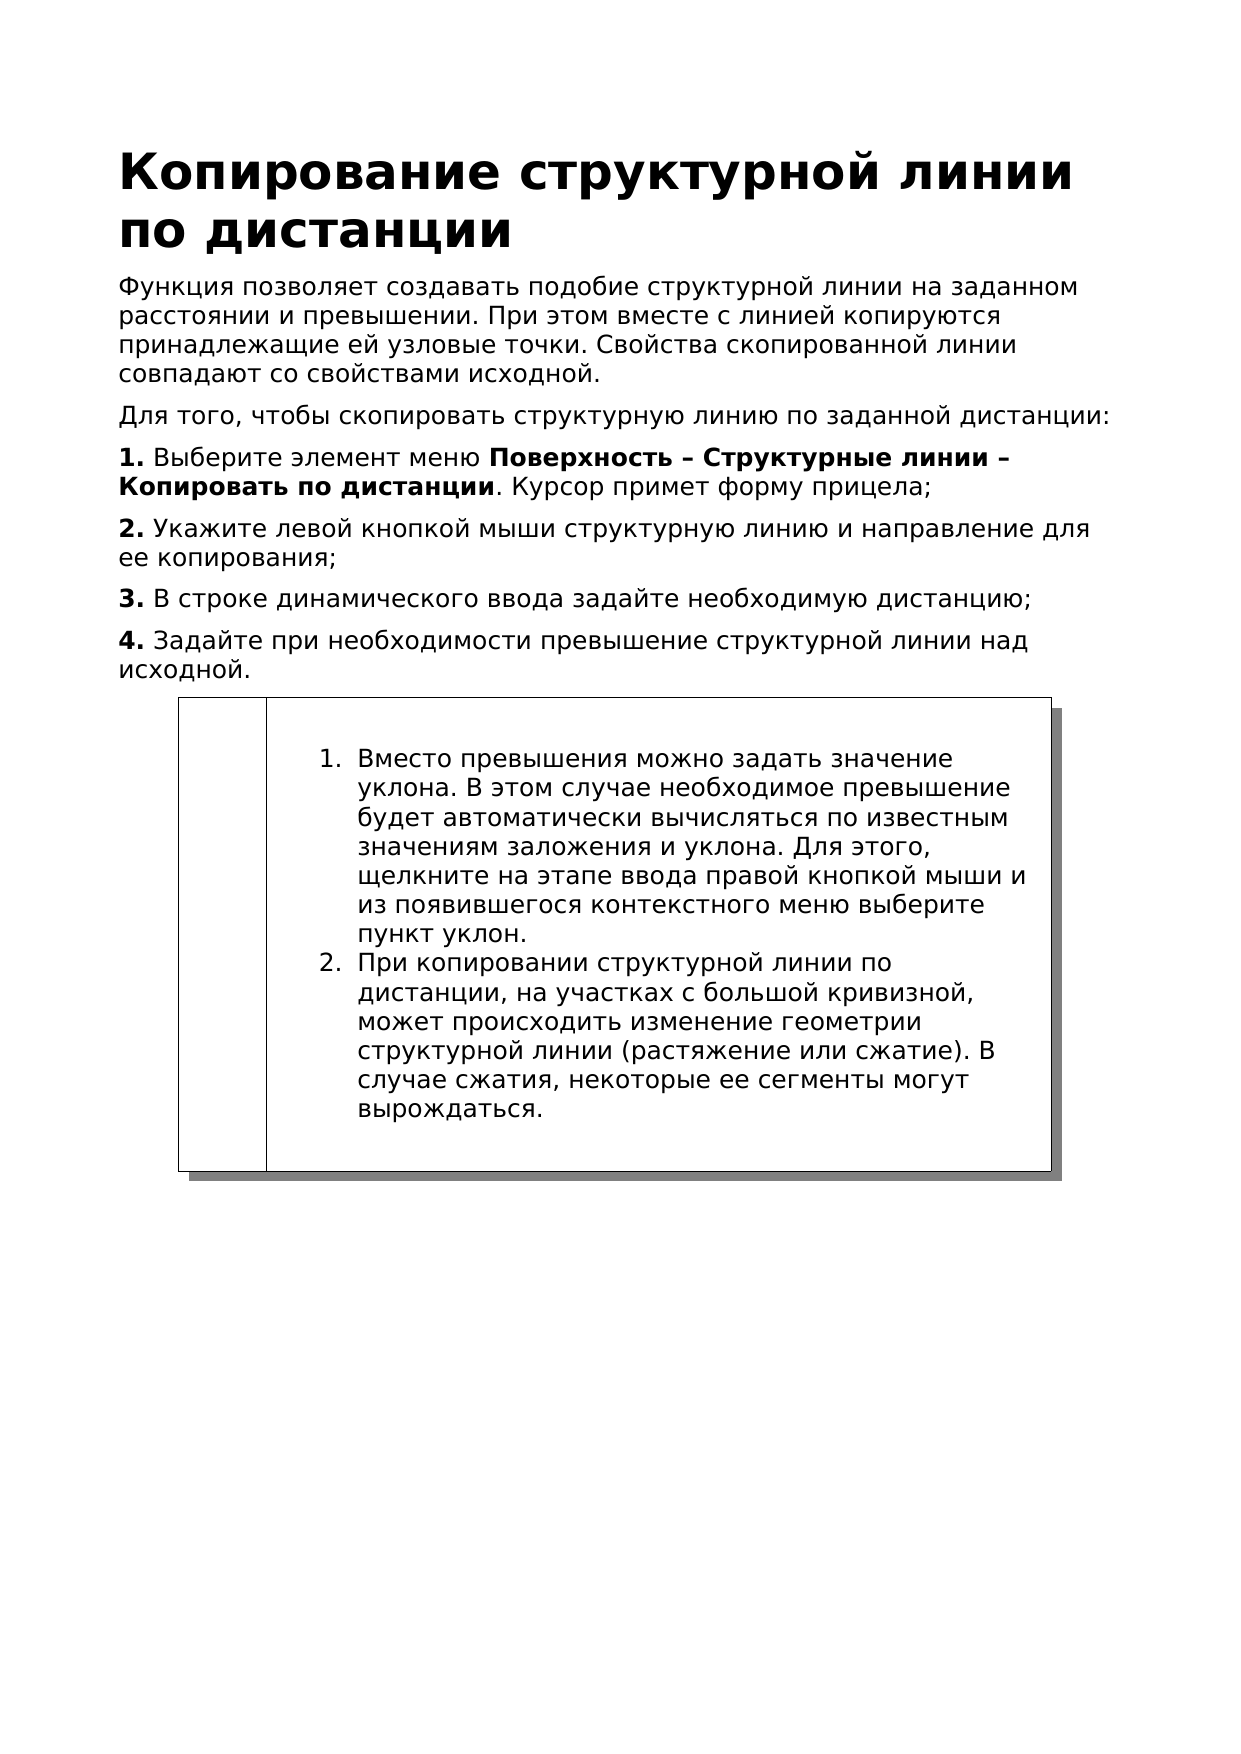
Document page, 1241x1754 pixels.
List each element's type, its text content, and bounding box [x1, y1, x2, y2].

text Функция позволяет создавать подобие структурной линии на заданном расстоянии и превышении. При этом вместе с линией копируются принадлежащие ей узловые точки. Свойства скопированной линии совпадают со свойствами исходной. [118, 272, 1122, 389]
table_header Вместо превышения можно задать значение уклона. В этом случае необходимое превышение будет автоматически вычисляться по известным значениям заложения и уклона. Для этого, щелкните на этапе ввода правой кнопкой мыши и из появившегося контекстного меню выберите пункт уклон. При копировании структурной линии по дистанции, на участках с большой кривизной, может происходить изменение геометрии структурной линии (растяжение или сжатие). В случае сжатия, некоторые ее сегменты могут вырождаться. [267, 698, 1051, 1171]
text 1. Выберите элемент меню Поверхность – Структурные линии – Копировать по дистанции. Курсор примет форму прицела; [118, 443, 1122, 501]
table_header [179, 698, 266, 1171]
subtitle Копирование структурной линии по дистанции [118, 143, 1122, 259]
text 2. Укажите левой кнопкой мыши структурную линию и направление для ее копирования; [118, 514, 1122, 572]
text Для того, чтобы скопировать структурную линию по заданной дистанции: [118, 401, 1122, 430]
text 4. Задайте при необходимости превышение структурной линии над исходной. [118, 626, 1122, 684]
text 3. В строке динамического ввода задайте необходимую дистанцию; [118, 584, 1122, 614]
